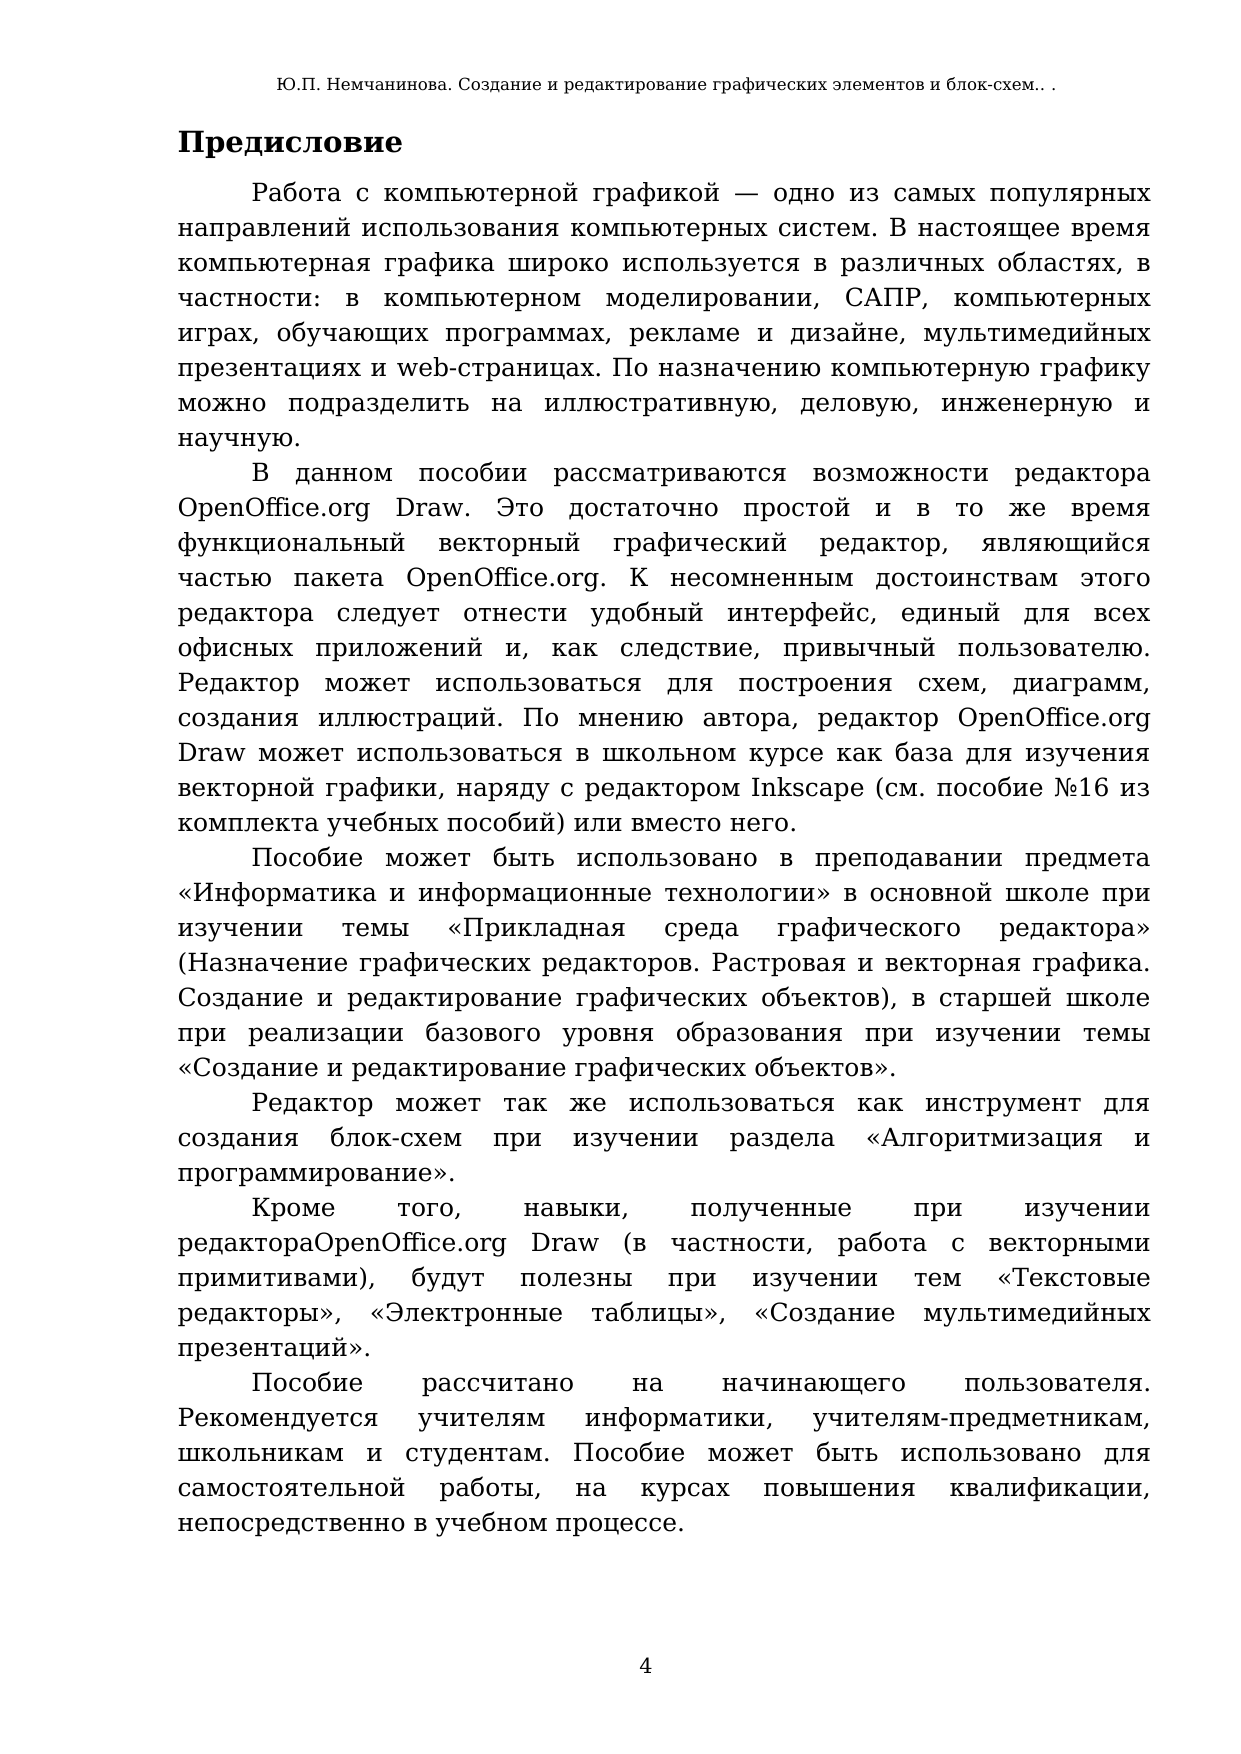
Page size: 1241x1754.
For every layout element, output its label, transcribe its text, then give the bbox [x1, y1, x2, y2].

text Редактор может так же использоваться как инструмент для создания блок-схем при изучении раздела «Алгоритмизация и программирование». [177, 1088, 1152, 1187]
text Пособие рассчитано на начинающего пользователя. Рекомендуется учителям информатики, учителям-предметникам, школьникам и студентам. Пособие может быть использовано для самостоятельной работы, на курсах повышения квалификации, непосредственно в учебном процессе. [177, 1368, 1152, 1537]
subtitle Предисловие [177, 125, 1152, 159]
text Работа с компьютерной графикой — одно из самых популярных направлений использования компьютерных систем. В настоящее время компьютерная графика широко используется в различных областях, в частности: в компьютерном моделировании, САПР, компьютерных играх, обучающих программах, рекламе и дизайне, мультимедийных презентациях и web-страницах. По назначению компьютерную графику можно подразделить на иллюстративную, деловую, инженерную и научную. [177, 178, 1152, 452]
text Кроме того, навыки, полученные при изучении редактораOpenOffice.org Draw (в частности, работа с векторными примитивами), будут полезны при изучении тем «Текстовые редакторы», «Электронные таблицы», «Создание мультимедийных презентаций». [177, 1193, 1152, 1362]
text В данном пособии рассматриваются возможности редактора OpenOffice.org Draw. Это достаточно простой и в то же время функциональный векторный графический редактор, являющийся частью пакета OpenOffice.org. К несомненным достоинствам этого редактора следует отнести удобный интерфейс, единый для всех офисных приложений и, как следствие, привычный пользователю. Редактор может использоваться для построения схем, диаграмм, создания иллюстраций. По мнению автора, редактор OpenOffice.org Draw может использоваться в школьном курсе как база для изучения векторной графики, наряду с редактором Inkscape (см. пособие №16 из комплекта учебных пособий) или вместо него. [177, 458, 1152, 837]
text Пособие может быть использовано в преподавании предмета «Информатика и информационные технологии» в основной школе при изучении темы «Прикладная среда графического редактора» (Назначение графических редакторов. Растровая и векторная графика. Создание и редактирование графических объектов), в старшей школе при реализации базового уровня образования при изучении темы «Создание и редактирование графических объектов». [177, 843, 1152, 1082]
